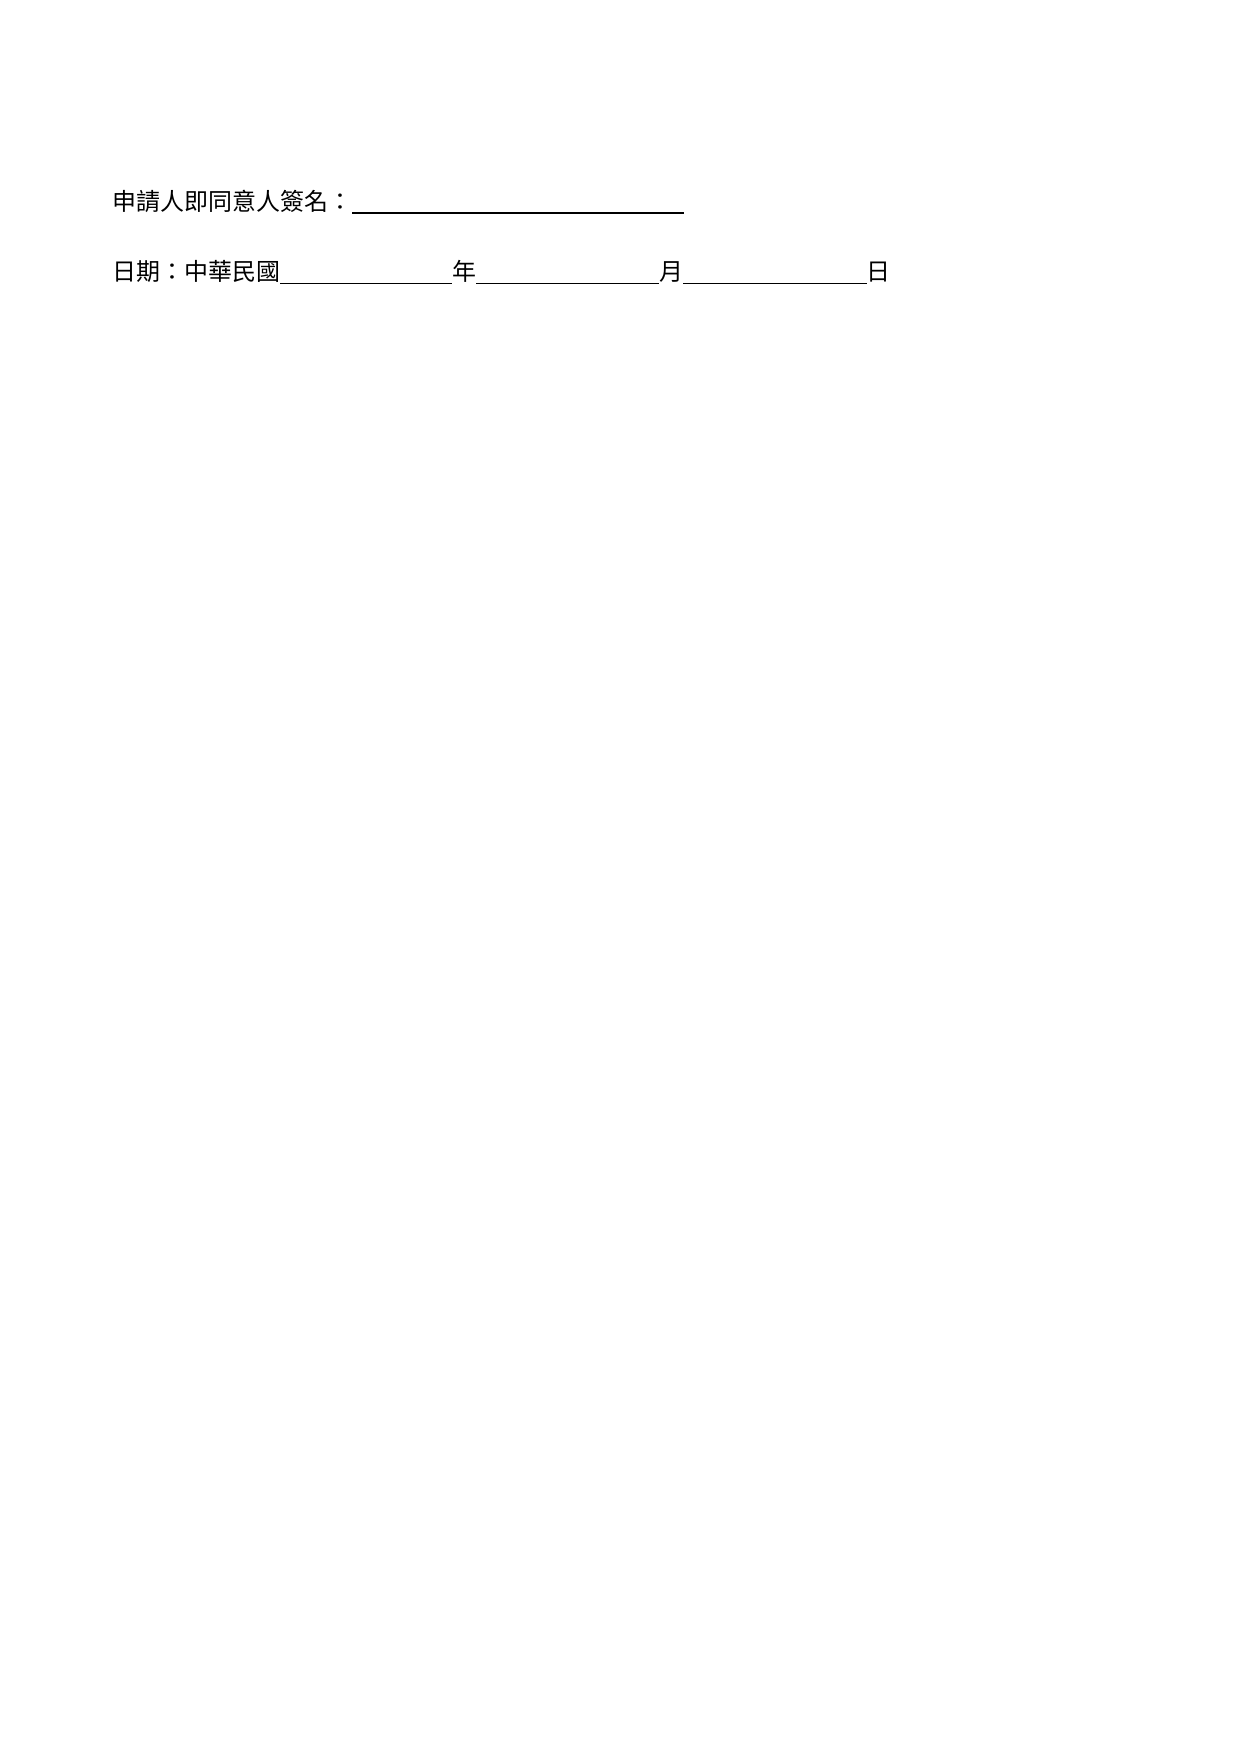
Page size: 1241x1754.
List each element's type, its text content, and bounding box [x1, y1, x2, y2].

text 申請人即同意人簽名： [112, 158, 1128, 221]
text 日期：中華民國 年 月 日 [112, 254, 1128, 287]
